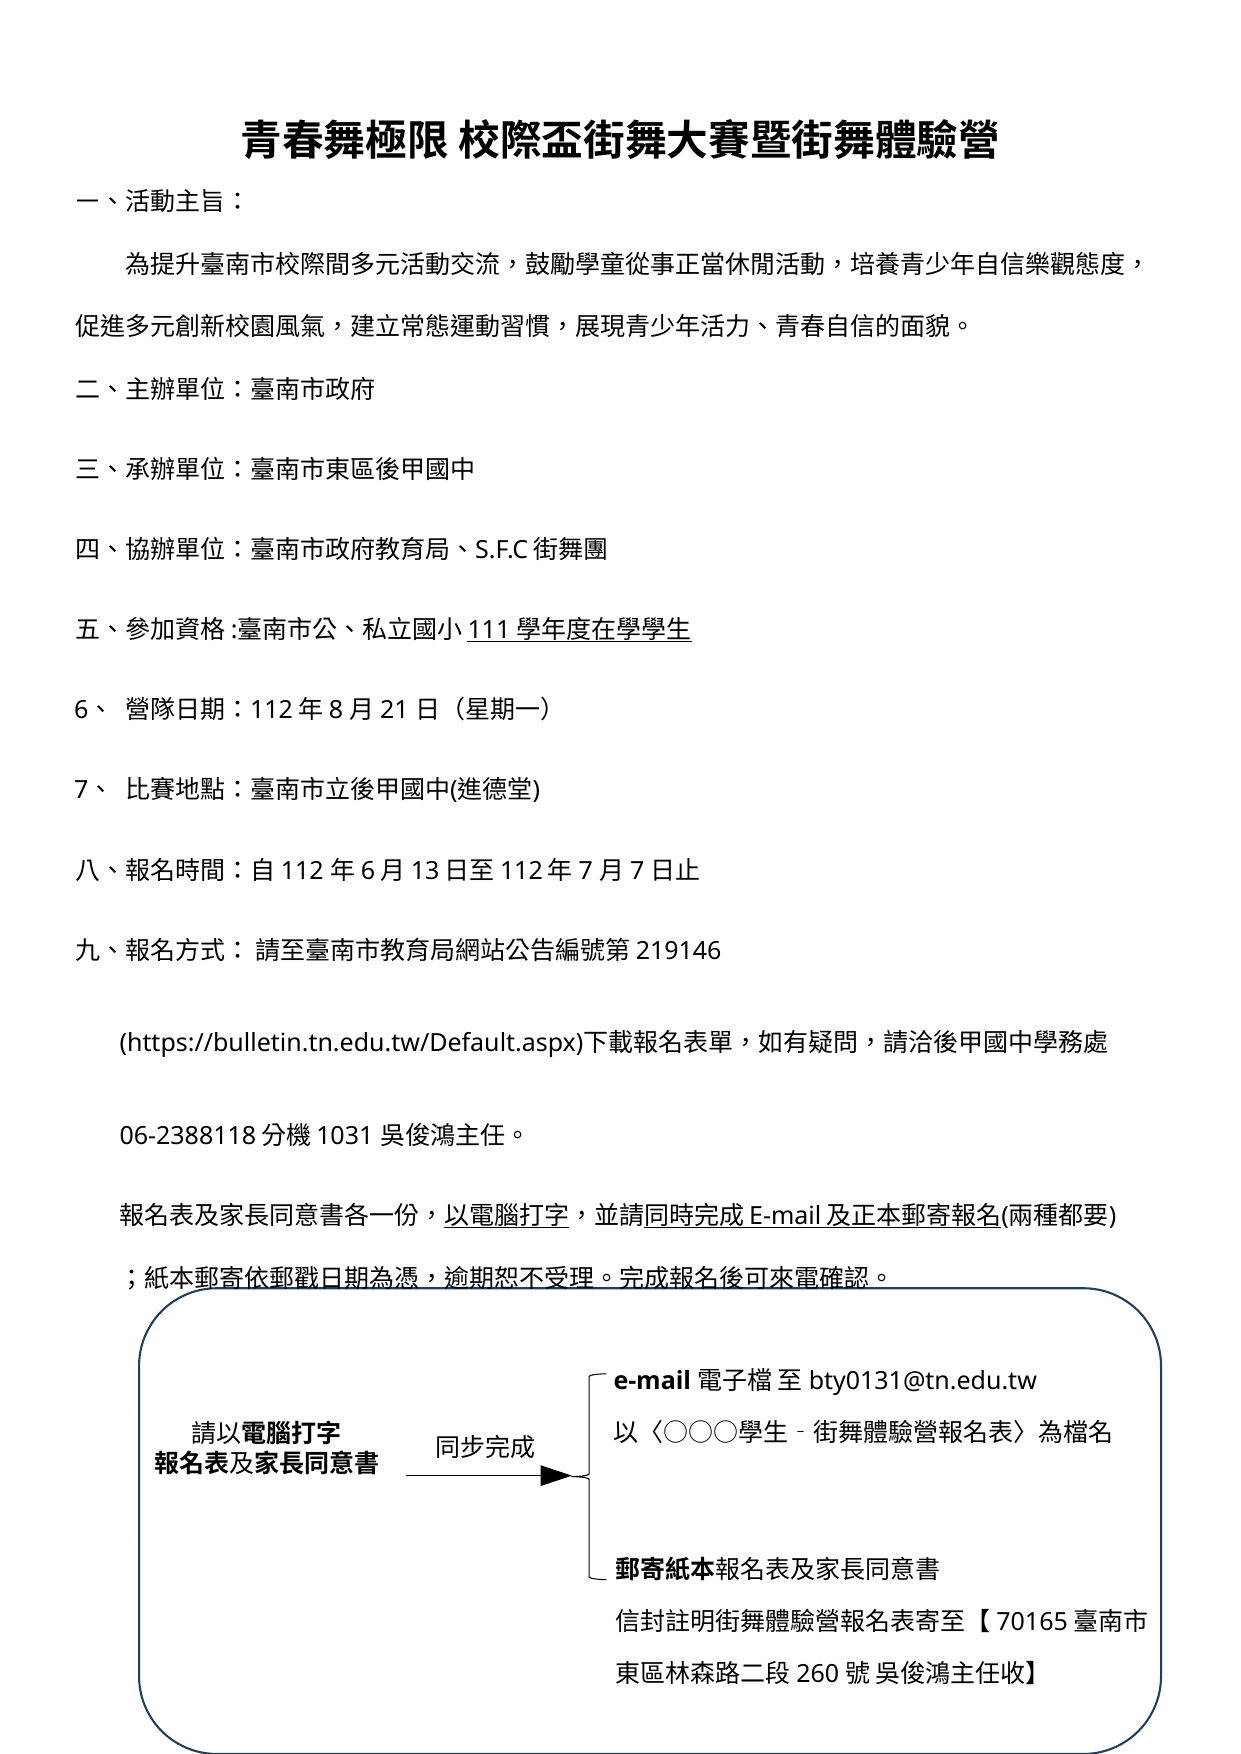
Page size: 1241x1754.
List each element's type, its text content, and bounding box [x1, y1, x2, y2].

text 九、報名方式： 請至臺南市教育局網站公告編號第219146 (https://bulletin.tn.edu.tw/Default.aspx)下載報名表單，如有疑問，請洽後甲國中學務處 06-2388118分機1031 吳俊鴻主任。 [75, 907, 1165, 1154]
text 三、承辦單位：臺南市東區後甲國中 [75, 426, 1057, 488]
text 為提升臺南市校際間多元活動交流，鼓勵學童從事正當休閒活動，培養青少年自信樂觀態度，促進多元創新校園風氣，建立常態運動習慣，展現青少年活力、青春自信的面貌。 [75, 221, 1165, 346]
text 二、主辦單位：臺南市政府 [75, 346, 1057, 408]
text 四、協辦單位：臺南市政府教育局、S.F.C街舞團 [75, 506, 1057, 568]
text 五、參加資格 :臺南市公、私立國小111 學年度在學學生 [75, 586, 822, 648]
text 八、報名時間：自 112 年 6月 13日至 112年 7 月 7 日止 [75, 827, 1165, 889]
list 比賽地點：臺南市立後甲國中(進德堂) [74, 746, 1165, 809]
text ㇐、活動主旨： [75, 158, 1165, 221]
list 營隊日期：112年 8 月 21 日（星期一） [74, 666, 1165, 729]
text 報名表及家長同意書各一份，以電腦打字，並請同時完成E-mail及正本郵寄報名(兩種都要) ；紙本郵寄依郵戳日期為憑，逾期恕不受理。完成報名後可來電確認。 [119, 1172, 1165, 1297]
text 青春舞極限 校際盃街舞大賽暨街舞體驗營 [75, 96, 1165, 158]
